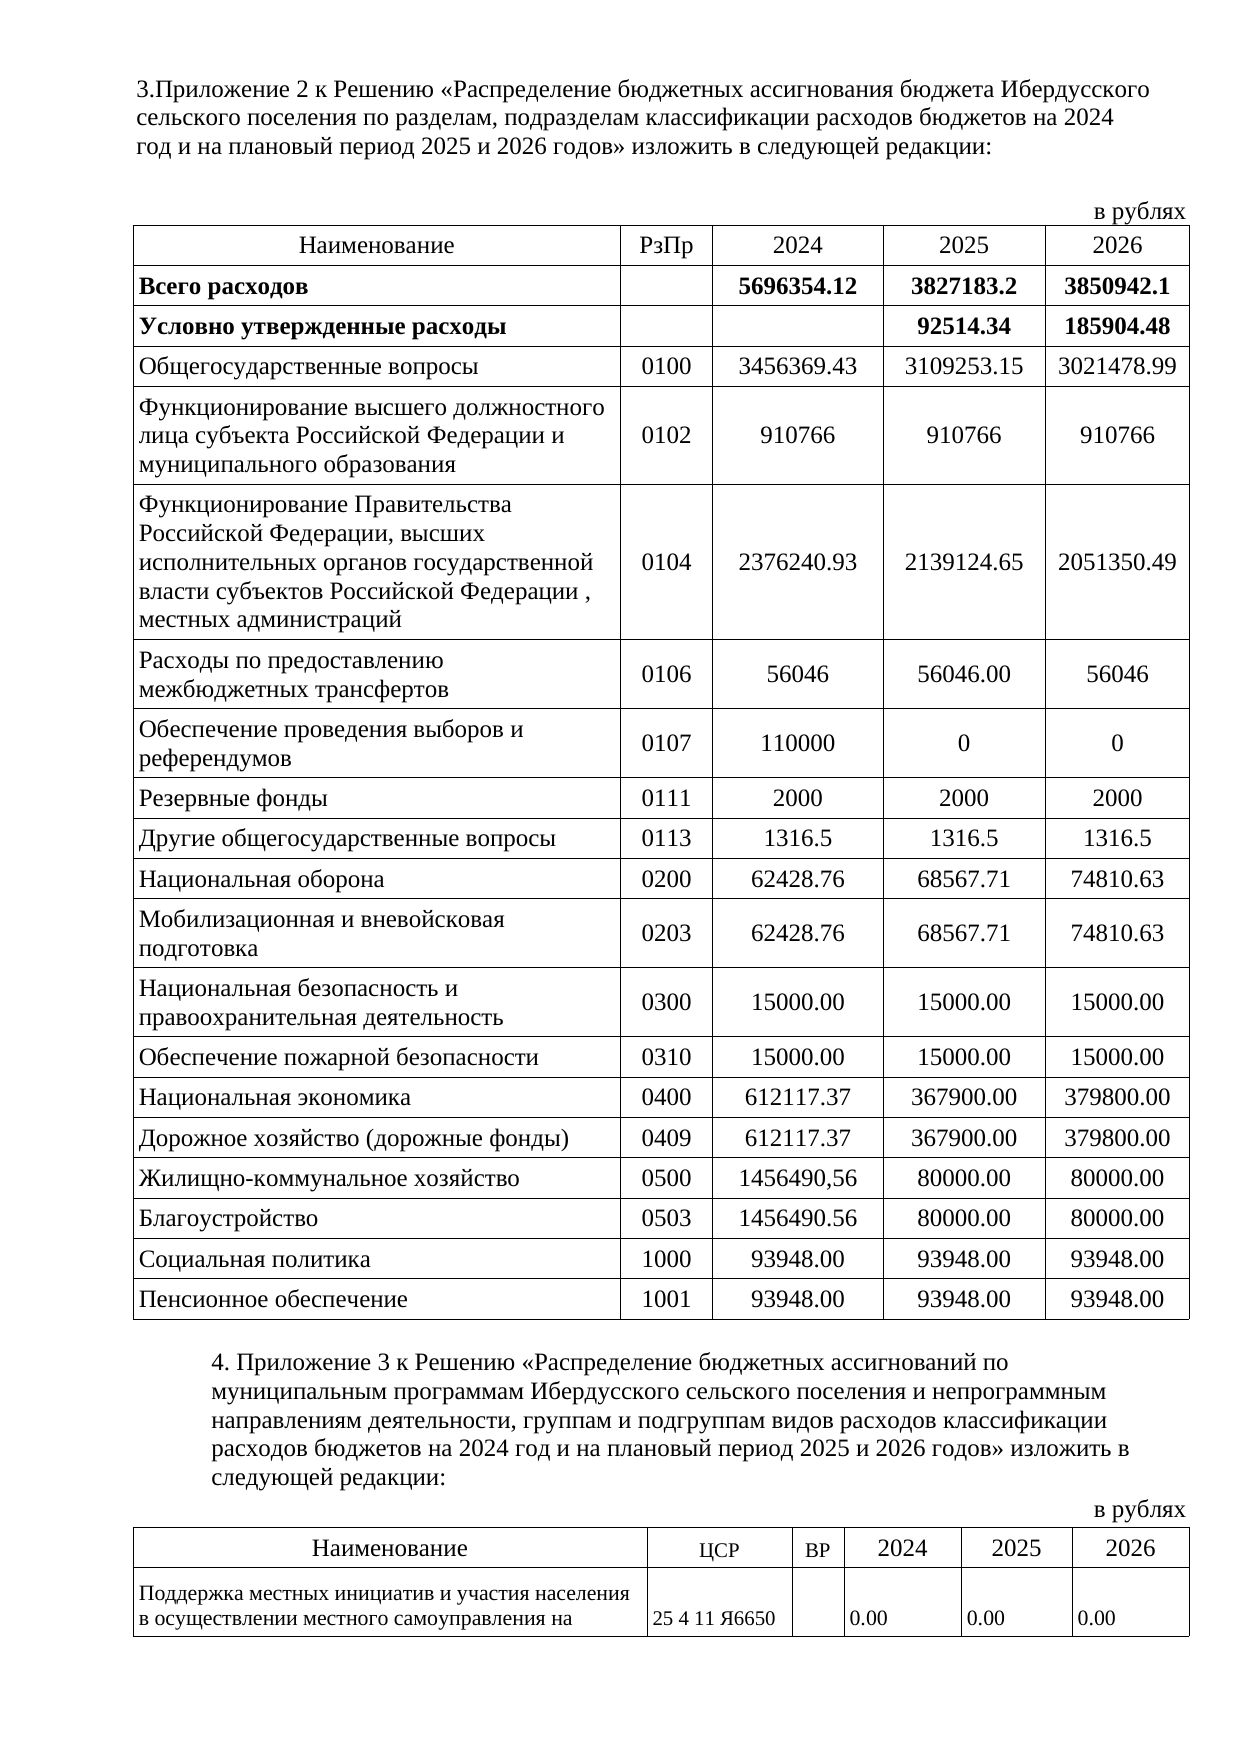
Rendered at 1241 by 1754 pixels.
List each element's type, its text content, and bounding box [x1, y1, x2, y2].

table_cell 0106 [621, 640, 712, 708]
table_cell 2000 [884, 778, 1045, 817]
table_cell 2026 [1046, 226, 1189, 265]
table_cell 56046 [1046, 640, 1189, 708]
table_header [792, 1491, 844, 1527]
table_cell 93948,00 [1046, 1239, 1189, 1278]
table_cell 80000,00 [1046, 1158, 1189, 1197]
table_cell 3109253,15 [884, 347, 1045, 386]
table_cell 2024 [845, 1528, 961, 1567]
table_cell 3456369,43 [713, 347, 883, 386]
table_cell Общегосударственные вопросы [134, 347, 620, 386]
table_cell 910766 [713, 387, 883, 484]
table_cell 0203 [621, 899, 712, 967]
table_cell 62428,76 [713, 899, 883, 967]
table_cell ВР [793, 1528, 844, 1567]
table_cell 2051350,49 [1046, 485, 1189, 639]
table_cell Жилищно-коммунальное хозяйство [134, 1158, 620, 1197]
table_cell 1316,5 [1046, 819, 1189, 858]
table_cell 2024 [713, 226, 883, 265]
table_header [133, 1491, 647, 1527]
table_cell 1456490,56 [713, 1199, 883, 1238]
table_cell Расходы по предоставлению межбюджетных трансфертов [134, 640, 620, 708]
table_cell 910766 [1046, 387, 1189, 484]
table_cell Функционирование высшего должностного лица субъекта Российской Федерации и муниципального образования [134, 387, 620, 484]
table_cell 0503 [621, 1199, 712, 1238]
table_cell Обеспечение пожарной безопасности [134, 1037, 620, 1077]
table_cell 15000,00 [713, 968, 883, 1036]
table_cell 0 [884, 709, 1045, 777]
table_cell 0100 [621, 347, 712, 386]
table_cell Другие общегосударственные вопросы [134, 819, 620, 858]
table_cell 1000,00 [1073, 1568, 1189, 1636]
table_cell 62428,76 [713, 859, 883, 898]
table_cell 379800,00 [1046, 1078, 1189, 1117]
table_header [713, 189, 883, 225]
table_cell 1001 [621, 1279, 712, 1318]
table_cell 0500 [621, 1158, 712, 1197]
table_cell Наименование [134, 226, 620, 265]
table_cell [713, 306, 883, 346]
table_cell [621, 266, 712, 305]
table_cell 0310 [621, 1037, 712, 1077]
table_cell Поддержка местных инициатив и участия населения в осуществлении местного самоуправления на [134, 1568, 647, 1636]
table_header [844, 1491, 961, 1527]
table_cell Социальная политика [134, 1239, 620, 1278]
table_cell Пенсионное обеспечение [134, 1279, 620, 1318]
table_cell 93948,00 [713, 1279, 883, 1318]
table_cell Обеспечение проведения выборов и референдумов [134, 709, 620, 777]
table_header в рублях [1045, 189, 1189, 225]
table_cell 15000,00 [713, 1037, 883, 1077]
table_cell 3850942,1 [1046, 266, 1189, 305]
table_cell 25 4 11 Я6650 [648, 1568, 792, 1636]
table_cell 0111 [621, 778, 712, 817]
table_cell 68567,71 [884, 899, 1045, 967]
table_cell 110000 [713, 709, 883, 777]
table_header [647, 1491, 792, 1527]
table_cell 0300 [621, 968, 712, 1036]
table_cell [621, 306, 712, 346]
table_cell 80000,00 [884, 1158, 1045, 1197]
table_cell 3021478,99 [1046, 347, 1189, 386]
table_cell 612117,37 [713, 1078, 883, 1117]
table_cell 74810,63 [1046, 899, 1189, 967]
table_cell 367900,00 [884, 1118, 1045, 1157]
table_header [883, 189, 1045, 225]
table_cell Национальная экономика [134, 1078, 620, 1117]
table_cell 68567,71 [884, 859, 1045, 898]
list 4. Приложение 3 к Решению «Распределение бюджетных ассигнований по муниципальным программам Ибердусского сельского поселения и непрограммным направлениям деятельности, группам и подгруппам видов расходов классификации расходов бюджетов на 2024 год и на плановый период 2025 и 2026 годов» изложить в следующей редакции: [173, 1347, 1152, 1491]
table_cell 80000,00 [884, 1199, 1045, 1238]
table_cell 56046,00 [884, 640, 1045, 708]
table_cell 2139124,65 [884, 485, 1045, 639]
table_cell 2025 [884, 226, 1045, 265]
table_cell 74810,63 [1046, 859, 1189, 898]
table_cell 1000 [621, 1239, 712, 1278]
table_cell Условно утвержденные расходы [134, 306, 620, 346]
table_cell РзПр [621, 226, 712, 265]
table_cell 0409 [621, 1118, 712, 1157]
table_cell 1000,00 [845, 1568, 961, 1636]
table_cell 0400 [621, 1078, 712, 1117]
table_header [133, 189, 620, 225]
table_header [961, 1491, 1072, 1527]
table_cell Благоустройство [134, 1199, 620, 1238]
table_cell 93948,00 [713, 1239, 883, 1278]
table_cell 2026 [1073, 1528, 1189, 1567]
table_cell 2025 [962, 1528, 1072, 1567]
table_cell 5696354,12 [713, 266, 883, 305]
table_cell 185904,48 [1046, 306, 1189, 346]
table_cell Мобилизационная и вневойсковая подготовка [134, 899, 620, 967]
table_cell Резервные фонды [134, 778, 620, 817]
table_cell 0200 [621, 859, 712, 898]
table_header [620, 189, 712, 225]
table_cell 15000,00 [884, 968, 1045, 1036]
table_cell Всего расходов [134, 266, 620, 305]
table_cell Функционирование Правительства Российской Федерации, высших исполнительных органов государственной власти субъектов Российской Федерации , местных администраций [134, 485, 620, 639]
table_cell 93948,00 [1046, 1279, 1189, 1318]
table_cell Национальная оборона [134, 859, 620, 898]
table_cell 92514,34 [884, 306, 1045, 346]
table_cell 80000,00 [1046, 1199, 1189, 1238]
table_cell 910766 [884, 387, 1045, 484]
table_cell 367900,00 [884, 1078, 1045, 1117]
table_cell 0107 [621, 709, 712, 777]
table_cell 1000,00 [962, 1568, 1072, 1636]
table_cell 2000 [1046, 778, 1189, 817]
table_cell Национальная безопасность и правоохранительная деятельность [134, 968, 620, 1036]
table_cell Дорожное хозяйство (дорожные фонды) [134, 1118, 620, 1157]
table_cell 1316,5 [713, 819, 883, 858]
table_cell 15000,00 [884, 1037, 1045, 1077]
table_cell 2376240,93 [713, 485, 883, 639]
table_cell Наименование [134, 1528, 647, 1567]
table_cell 379800,00 [1046, 1118, 1189, 1157]
table_cell 3827183,2 [884, 266, 1045, 305]
table_cell 0102 [621, 387, 712, 484]
table_cell 0113 [621, 819, 712, 858]
table_cell 0104 [621, 485, 712, 639]
table_cell 612117,37 [713, 1118, 883, 1157]
table_cell 93948,00 [884, 1239, 1045, 1278]
table_cell 15000,00 [1046, 1037, 1189, 1077]
table_cell 2000 [713, 778, 883, 817]
table_cell ЦСР [648, 1528, 792, 1567]
table_cell 15000,00 [1046, 968, 1189, 1036]
table_cell 0 [1046, 709, 1189, 777]
table_cell 93948,00 [884, 1279, 1045, 1318]
table_cell 1456490,56 [713, 1158, 883, 1197]
table_header в рублях [1072, 1491, 1189, 1527]
text 3.Приложение 2 к Решению «Распределение бюджетных ассигнования бюджета Ибердусского сельского поселения по разделам, подразделам классификации расходов бюджетов на 2024 год и на плановый период 2025 и 2026 годов» изложить в следующей редакции: [136, 74, 1152, 160]
table_cell [793, 1568, 844, 1636]
table_cell 56046 [713, 640, 883, 708]
table_cell 1316,5 [884, 819, 1045, 858]
